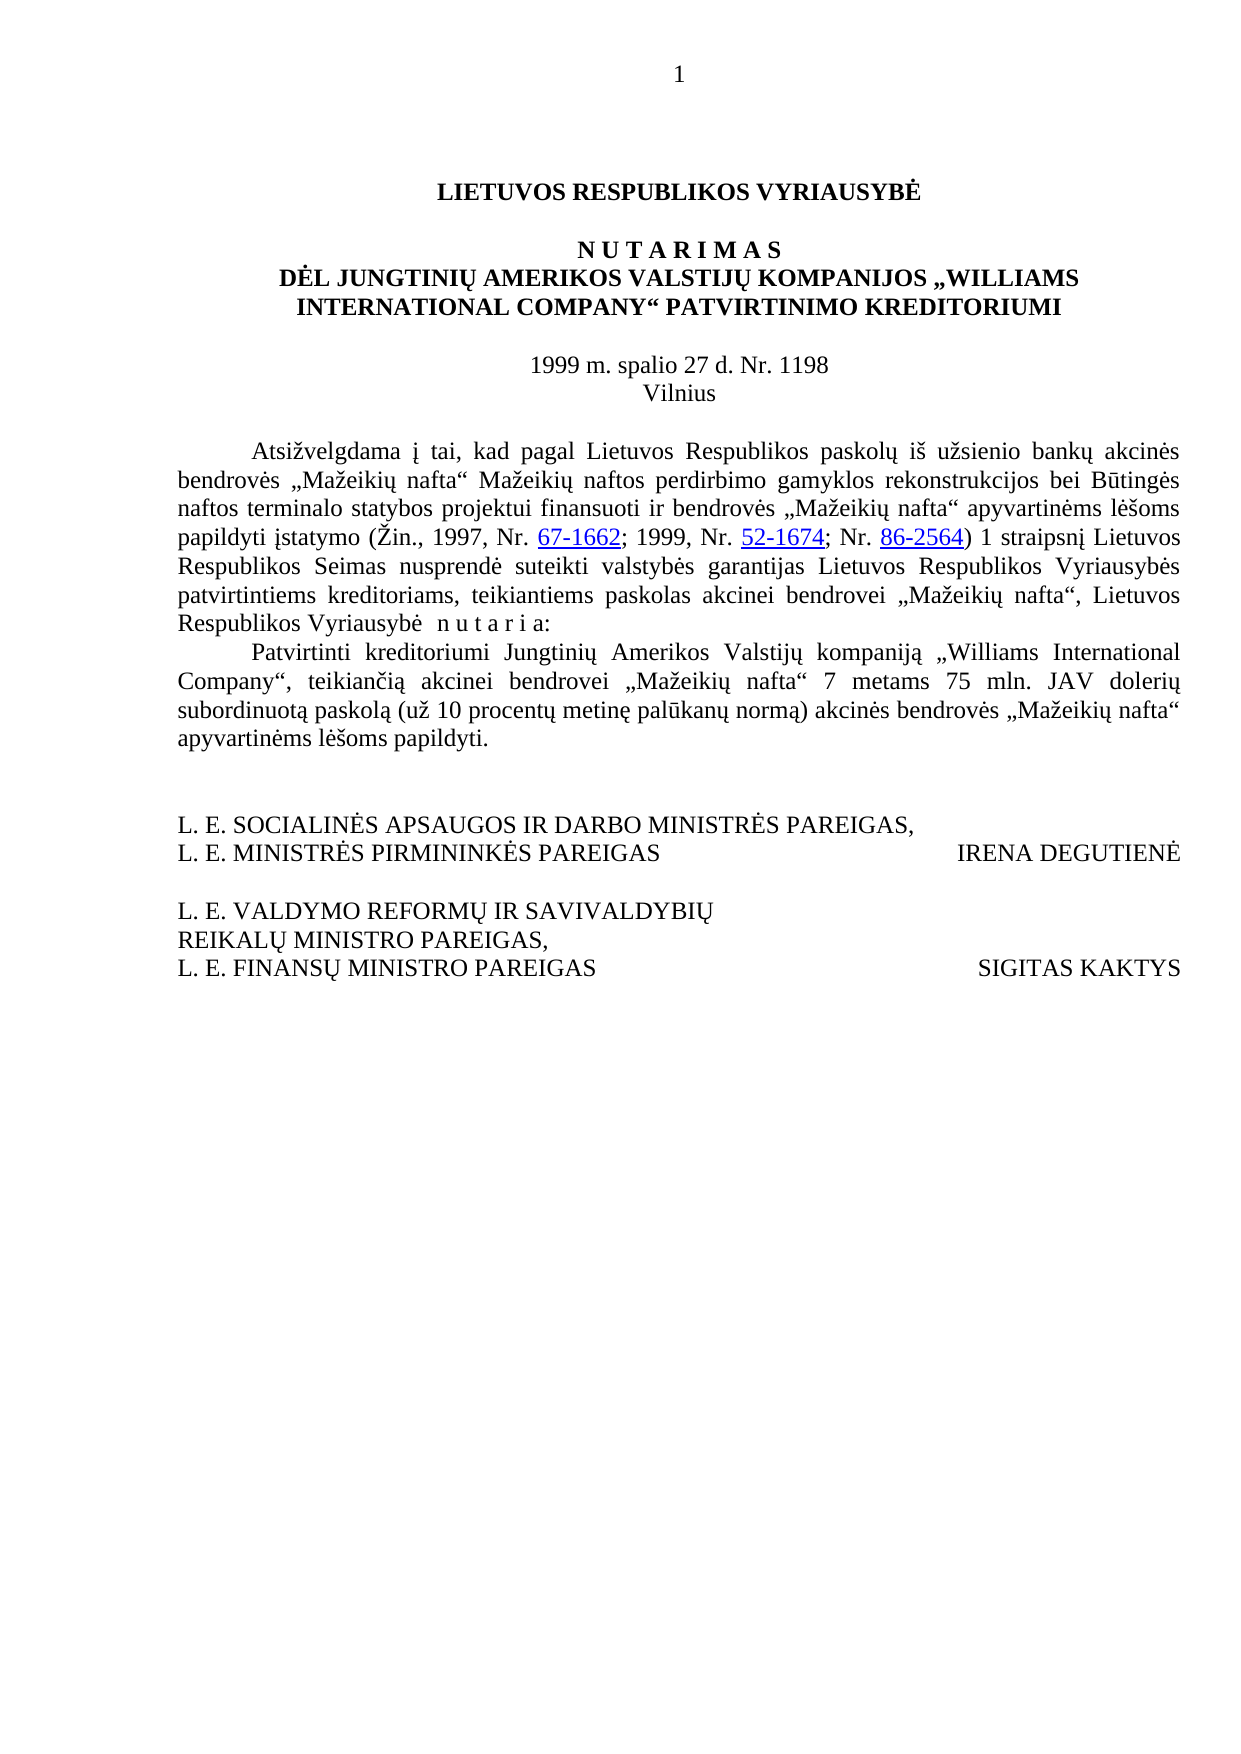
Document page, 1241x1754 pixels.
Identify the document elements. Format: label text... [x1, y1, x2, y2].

text DĖL JUNGTINIŲ AMERIKOS VALSTIJŲ KOMPANIJOS „WILLIAMS INTERNATIONAL COMPANY“ PATVIRTINIMO KREDITORIUMI [177, 263, 1181, 321]
text Vilnius [177, 378, 1181, 407]
text 1999 m. spalio 27 d. Nr. 1198 [177, 350, 1181, 378]
text L. E. SOCIALINĖS APSAUGOS IR DARBO MINISTRĖS PAREIGAS, [177, 810, 1181, 838]
text L. E. VALDYMO REFORMŲ IR SAVIVALDYBIŲ [177, 896, 1181, 925]
text L. E. MINISTRĖS PIRMININKĖS PAREIGAS IRENA DEGUTIENĖ [177, 838, 1181, 867]
text Atsižvelgdama į tai, kad pagal Lietuvos Respublikos paskolų iš užsienio bankų akcinės bendrovės „Mažeikių nafta“ Mažeikių naftos perdirbimo gamyklos rekonstrukcijos bei Būtingės naftos terminalo statybos projektui finansuoti ir bendrovės „Mažeikių nafta“ apyvartinėms lėšoms papildyti įstatymo (Žin., 1997, Nr. 67-1662; 1999, Nr. 52-1674; Nr. 86-2564) 1 straipsnį Lietuvos Respublikos Seimas nusprendė suteikti valstybės garantijas Lietuvos Respublikos Vyriausybės patvirtintiems kreditoriams, teikiantiems paskolas akcinei bendrovei „Mažeikių nafta“, Lietuvos Respublikos Vyriausybė nutaria: [177, 436, 1181, 637]
text LIETUVOS RESPUBLIKOS VYRIAUSYBĖ [177, 177, 1181, 206]
text L. E. FINANSŲ MINISTRO PAREIGAS SIGITAS KAKTYS [177, 953, 1181, 982]
text Patvirtinti kreditoriumi Jungtinių Amerikos Valstijų kompaniją „Williams International Company“, teikiančią akcinei bendrovei „Mažeikių nafta“ 7 metams 75 mln. JAV dolerių subordinuotą paskolą (už 10 procentų metinę palūkanų normą) akcinės bendrovės „Mažeikių nafta“ apyvartinėms lėšoms papildyti. [177, 637, 1181, 752]
text N U T A R I M A S [177, 235, 1181, 263]
text REIKALŲ MINISTRO PAREIGAS, [177, 925, 1181, 953]
